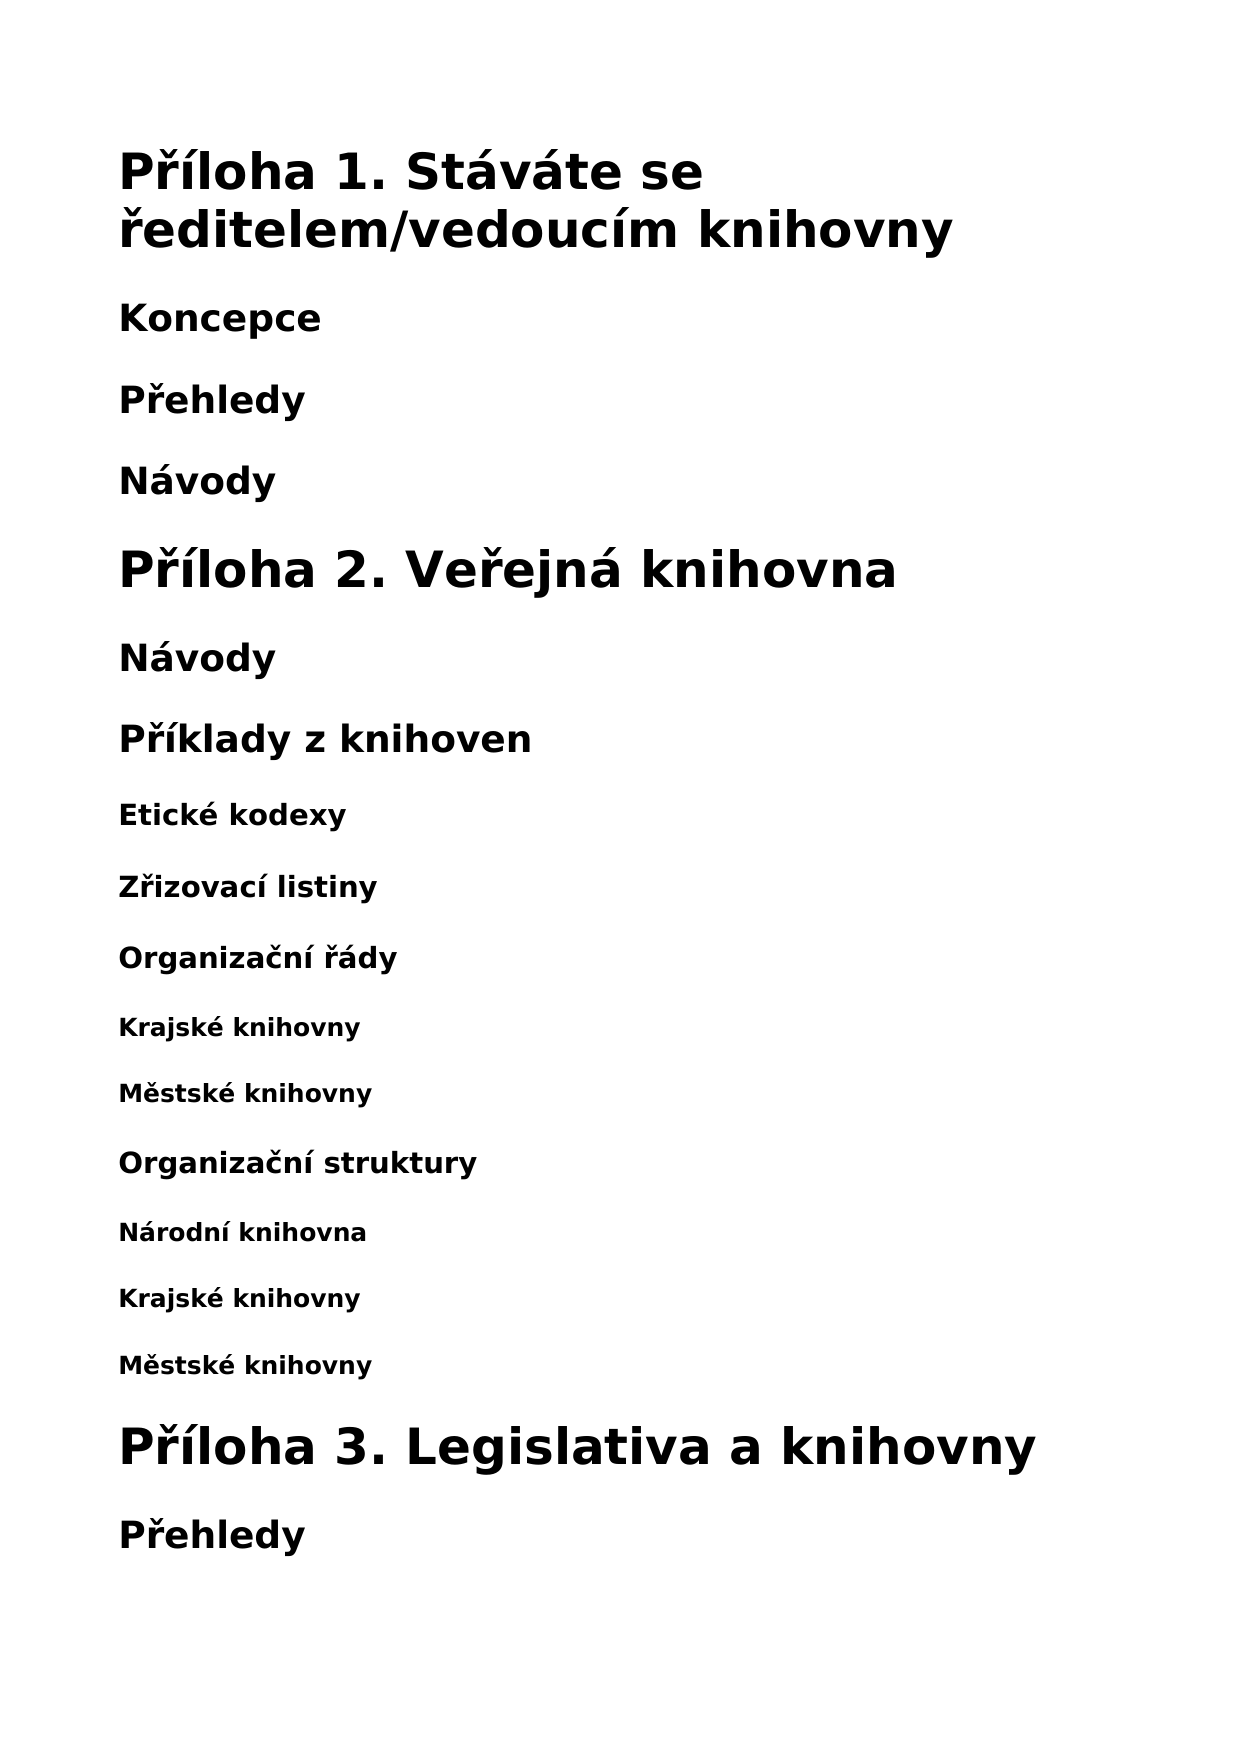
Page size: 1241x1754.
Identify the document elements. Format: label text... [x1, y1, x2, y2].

subtitle Krajské knihovny [118, 1013, 1122, 1042]
subtitle Městské knihovny [118, 1351, 1122, 1380]
subtitle Přehledy [118, 378, 1122, 422]
subtitle Etické kodexy [118, 798, 1122, 832]
subtitle Přehledy [118, 1513, 1122, 1557]
subtitle Příloha 2. Veřejná knihovna [118, 541, 1122, 599]
subtitle Krajské knihovny [118, 1284, 1122, 1313]
subtitle Organizační řády [118, 941, 1122, 975]
subtitle Příklady z knihoven [118, 717, 1122, 761]
subtitle Příloha 3. Legislativa a knihovny [118, 1418, 1122, 1476]
subtitle Návody [118, 459, 1122, 503]
subtitle Organizační struktury [118, 1146, 1122, 1180]
subtitle Zřizovací listiny [118, 870, 1122, 904]
subtitle Koncepce [118, 297, 1122, 341]
subtitle Návody [118, 636, 1122, 680]
subtitle Příloha 1. Stáváte se ředitelem/vedoucím knihovny [118, 143, 1122, 259]
subtitle Městské knihovny [118, 1079, 1122, 1109]
subtitle Národní knihovna [118, 1218, 1122, 1247]
